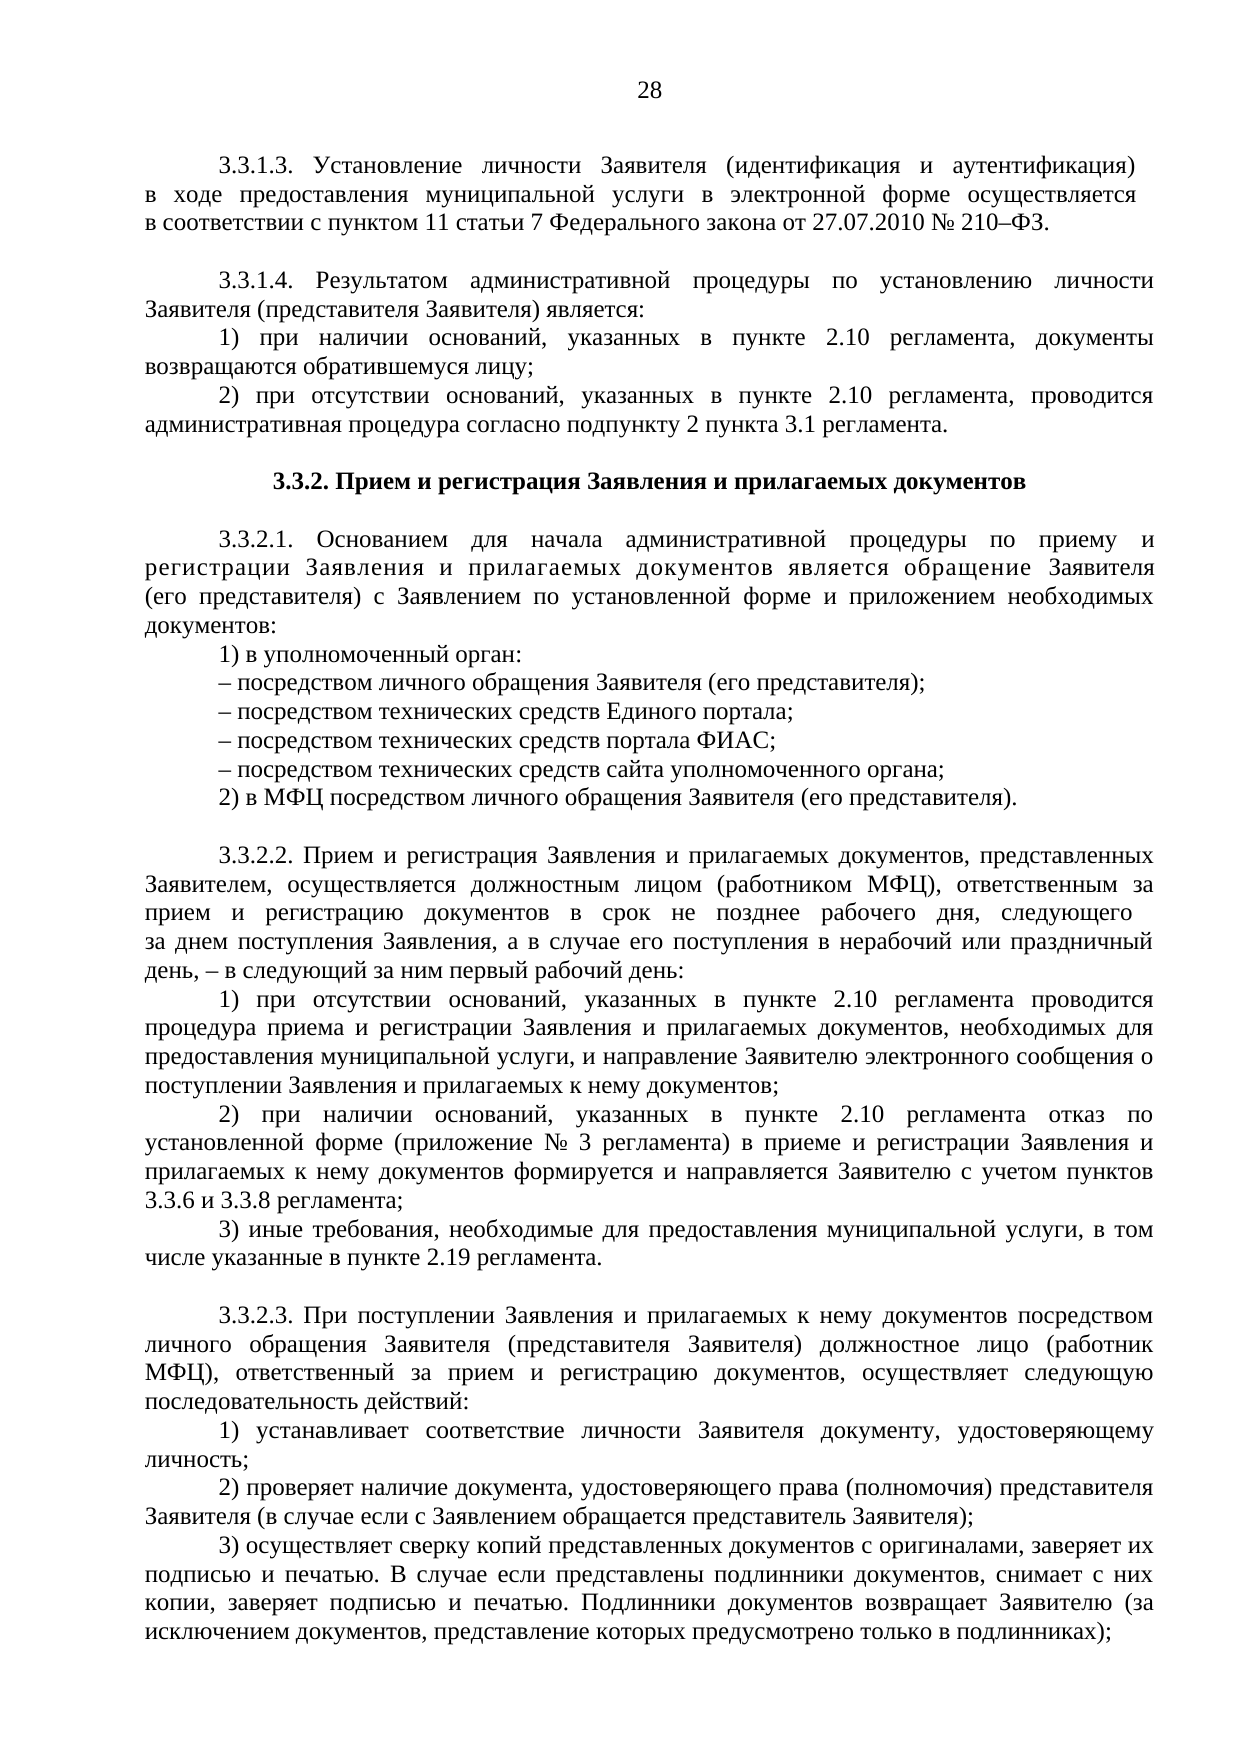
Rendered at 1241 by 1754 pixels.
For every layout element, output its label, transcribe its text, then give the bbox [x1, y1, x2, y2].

text – посредством технических средств Единого портала; [144, 696, 1154, 725]
text – посредством технических средств сайта уполномоченного органа; [144, 754, 1154, 782]
text 2) проверяет наличие документа, удостоверяющего права (полномочия) представителя Заявителя (в случае если с Заявлением обращается представитель Заявителя); [144, 1472, 1154, 1530]
text 3.3.2.1. Основанием для начала административной процедуры по приему и регистрации Заявления и прилагаемых документов является обращение Заявителя (его представителя) с Заявлением по установленной форме и приложением необходимых документов: [144, 524, 1154, 639]
text 2) при наличии оснований, указанных в пункте 2.10 регламента отказ по установленной форме (приложение № 3 регламента) в приеме и регистрации Заявления и прилагаемых к нему документов формируется и направляется Заявителю с учетом пунктов 3.3.6 и 3.3.8 регламента; [144, 1099, 1154, 1214]
text 1) при отсутствии оснований, указанных в пункте 2.10 регламента проводится процедура приема и регистрации Заявления и прилагаемых документов, необходимых для предоставления муниципальной услуги, и направление Заявителю электронного сообщения о поступлении Заявления и прилагаемых к нему документов; [144, 984, 1154, 1099]
text 1) устанавливает соответствие личности Заявителя документу, удостоверяющему личность; [144, 1415, 1154, 1472]
text 3.3.2.3. При поступлении Заявления и прилагаемых к нему документов посредством личного обращения Заявителя (представителя Заявителя) должностное лицо (работник МФЦ), ответственный за прием и регистрацию документов, осуществляет следующую последовательность действий: [144, 1300, 1154, 1415]
text 3.3.2. Прием и регистрация Заявления и прилагаемых документов [144, 466, 1154, 495]
text 3) осуществляет сверку копий представленных документов с оригиналами, заверяет их подписью и печатью. В случае если представлены подлинники документов, снимает с них копии, заверяет подписью и печатью. Подлинники документов возвращает Заявителю (за исключением документов, представление которых предусмотрено только в подлинниках); [144, 1530, 1154, 1645]
text 2) в МФЦ посредством личного обращения Заявителя (его представителя). [144, 782, 1154, 811]
text – посредством личного обращения Заявителя (его представителя); [144, 667, 1154, 696]
text 1) при наличии оснований, указанных в пункте 2.10 регламента, документы возвращаются обратившемуся лицу; [144, 322, 1154, 380]
text 2) при отсутствии оснований, указанных в пункте 2.10 регламента, проводится административная процедура согласно подпункту 2 пункта 3.1 регламента. [144, 380, 1154, 437]
text – посредством технических средств портала ФИАС; [144, 725, 1154, 754]
text 3.3.1.3. Установление личности Заявителя (идентификация и аутентификация) в ходе предоставления муниципальной услуги в электронной форме осуществляется в соответствии с пунктом 11 статьи 7 Федерального закона от 27.07.2010 № 210–ФЗ. [144, 150, 1154, 236]
text 3) иные требования, необходимые для предоставления муниципальной услуги, в том числе указанные в пункте 2.19 регламента. [144, 1214, 1154, 1271]
text 1) в уполномоченный орган: [144, 639, 1154, 667]
text 3.3.2.2. Прием и регистрация Заявления и прилагаемых документов, представленных Заявителем, осуществляется должностным лицом (работником МФЦ), ответственным за прием и регистрацию документов в срок не позднее рабочего дня, следующего за днем поступления Заявления, а в случае его поступления в нерабочий или праздничный день, – в следующий за ним первый рабочий день: [144, 840, 1154, 984]
text 3.3.1.4. Результатом административной процедуры по установлению личности Заявителя (представителя Заявителя) является: [144, 265, 1154, 322]
